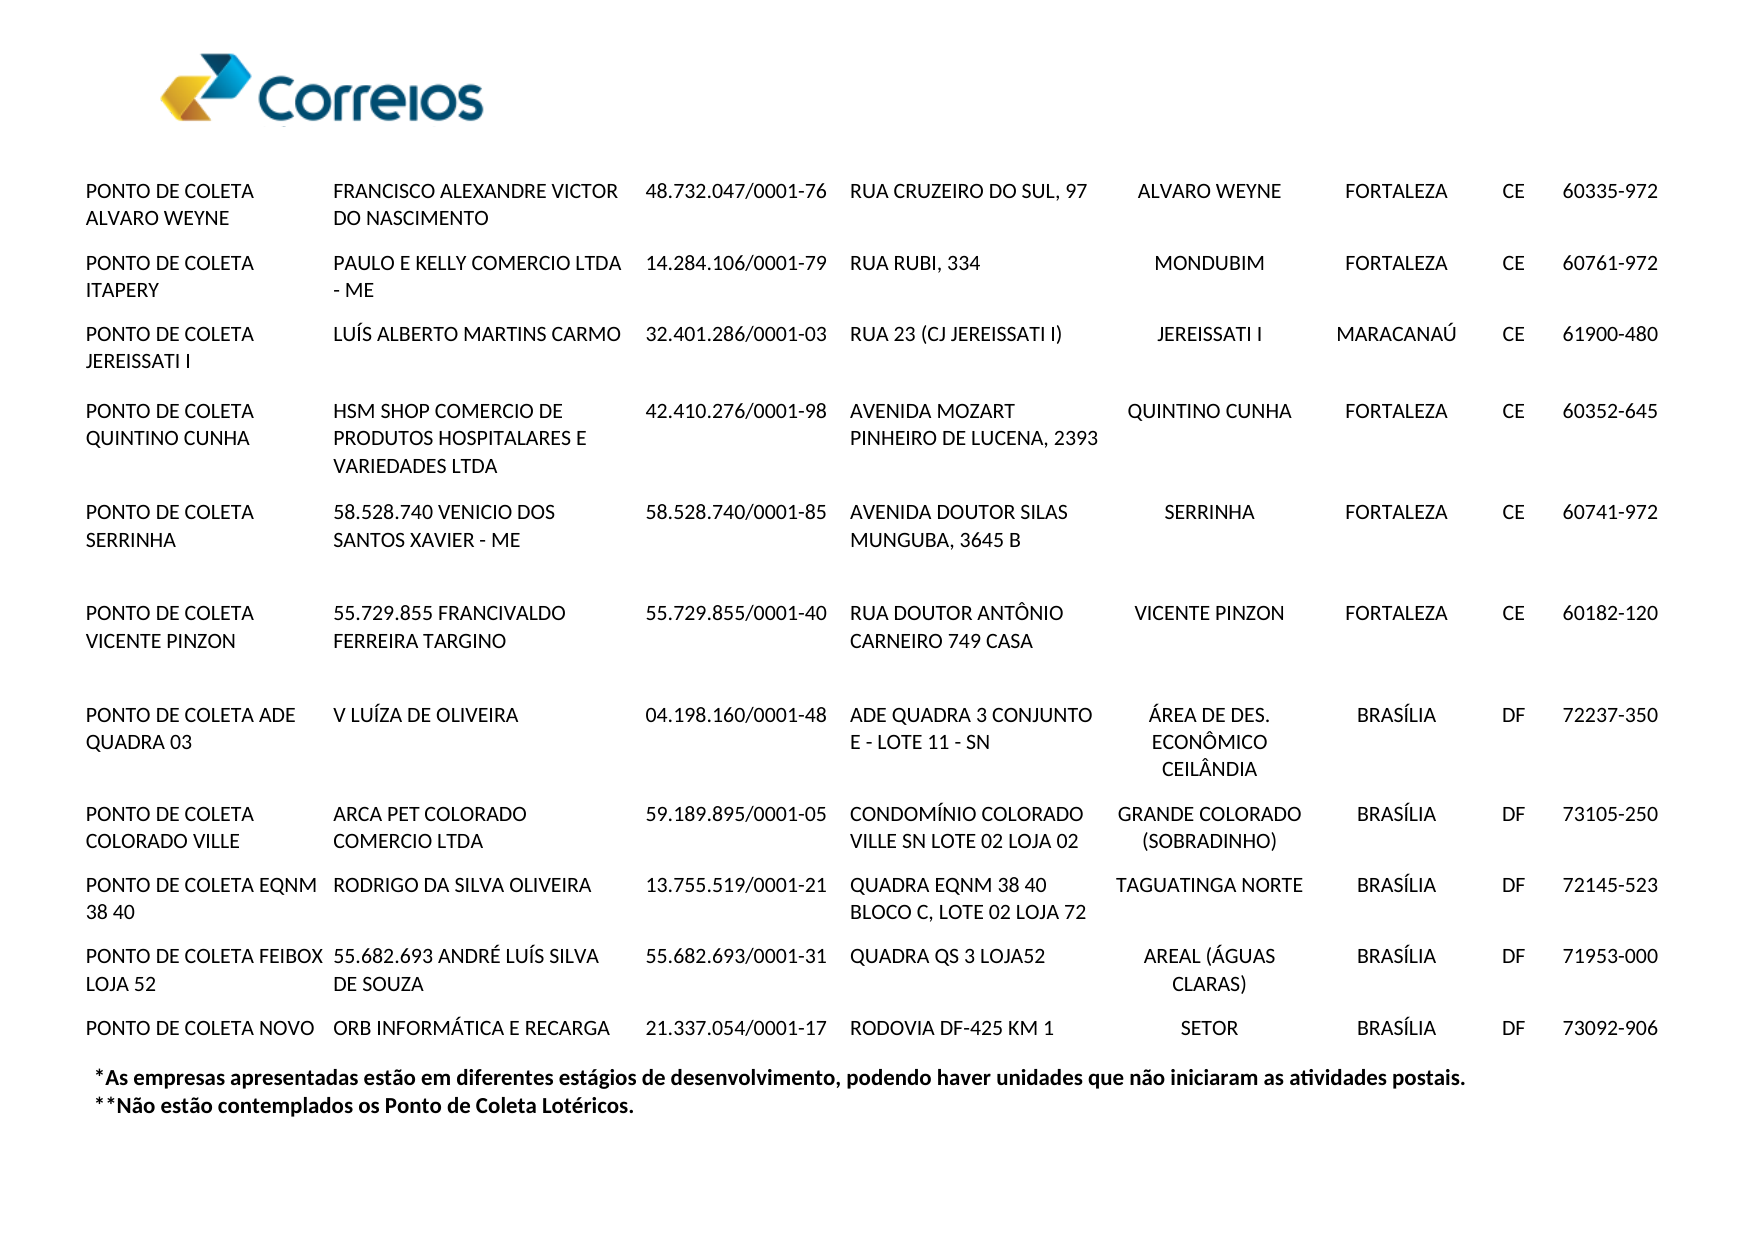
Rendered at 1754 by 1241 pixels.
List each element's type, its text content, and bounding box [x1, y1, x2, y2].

table_cell 14.284.106/0001-79 [625, 249, 847, 320]
table_cell 60761-972 [1545, 249, 1675, 320]
table_cell QUADRA EQNM 38 40 BLOCO C, LOTE 02 LOJA 72 [847, 871, 1108, 943]
table_cell 04.198.160/0001-48 [625, 701, 847, 800]
table_cell DF [1482, 871, 1545, 943]
table_cell BRASÍLIA [1311, 871, 1482, 943]
table_cell RUA 23 (CJ JEREISSATI I) [847, 320, 1108, 397]
table_cell GRANDE COLORADO (SOBRADINHO) [1108, 800, 1311, 871]
table_cell CE [1482, 249, 1545, 320]
table_cell SERRINHA [1108, 498, 1311, 599]
table_cell FORTALEZA [1311, 498, 1482, 599]
table_cell 55.729.855 FRANCIVALDO FERREIRA TARGINO [330, 600, 625, 701]
table_cell CE [1482, 600, 1545, 701]
table_cell LUÍS ALBERTO MARTINS CARMO [330, 320, 625, 397]
table_cell 13.755.519/0001-21 [625, 871, 847, 943]
table_cell AVENIDA MOZART PINHEIRO DE LUCENA, 2393 [847, 397, 1108, 498]
table_cell 48.732.047/0001-76 [625, 177, 847, 249]
table_cell PAULO E KELLY COMERCIO LTDA - ME [330, 249, 625, 320]
table_cell 58.528.740/0001-85 [625, 498, 847, 599]
table_cell PONTO DE COLETA FEIBOX LOJA 52 [83, 943, 330, 1014]
table_cell 60741-972 [1545, 498, 1675, 599]
table_cell ALVARO WEYNE [1108, 177, 1311, 249]
table_cell CE [1482, 498, 1545, 599]
table_cell 42.410.276/0001-98 [625, 397, 847, 498]
table_cell RUA RUBI, 334 [847, 249, 1108, 320]
table_cell FORTALEZA [1311, 600, 1482, 701]
table_cell QUINTINO CUNHA [1108, 397, 1311, 498]
table_cell 32.401.286/0001-03 [625, 320, 847, 397]
table_cell FORTALEZA [1311, 397, 1482, 498]
table_cell PONTO DE COLETA COLORADO VILLE [83, 800, 330, 871]
table_cell 73092-906 [1545, 1014, 1675, 1063]
table_cell ARCA PET COLORADO COMERCIO LTDA [330, 800, 625, 871]
table_cell 55.729.855/0001-40 [625, 600, 847, 701]
table_cell BRASÍLIA [1311, 1014, 1482, 1063]
table_cell DF [1482, 1014, 1545, 1063]
table_cell CONDOMÍNIO COLORADO VILLE SN LOTE 02 LOJA 02 [847, 800, 1108, 871]
table_cell CE [1482, 320, 1545, 397]
table_cell PONTO DE COLETA ADE QUADRA 03 [83, 701, 330, 800]
table_cell ÁREA DE DES. ECONÔMICO CEILÂNDIA [1108, 701, 1311, 800]
table_cell DF [1482, 800, 1545, 871]
table_cell PONTO DE COLETA NOVO [83, 1014, 330, 1063]
table_cell MONDUBIM [1108, 249, 1311, 320]
table_cell MARACANAÚ [1311, 320, 1482, 397]
table_cell PONTO DE COLETA QUINTINO CUNHA [83, 397, 330, 498]
table_cell 21.337.054/0001-17 [625, 1014, 847, 1063]
table_cell BRASÍLIA [1311, 943, 1482, 1014]
table_cell DF [1482, 701, 1545, 800]
table_cell PONTO DE COLETA VICENTE PINZON [83, 600, 330, 701]
table_cell PONTO DE COLETA ALVARO WEYNE [83, 177, 330, 249]
table_cell ADE QUADRA 3 CONJUNTO E - LOTE 11 - SN [847, 701, 1108, 800]
table_cell 55.682.693/0001-31 [625, 943, 847, 1014]
table_cell 71953-000 [1545, 943, 1675, 1014]
table_cell 60182-120 [1545, 600, 1675, 701]
table_cell BRASÍLIA [1311, 701, 1482, 800]
table_cell 58.528.740 VENICIO DOS SANTOS XAVIER - ME [330, 498, 625, 599]
table_cell TAGUATINGA NORTE [1108, 871, 1311, 943]
table_cell VICENTE PINZON [1108, 600, 1311, 701]
table_cell V LUÍZA DE OLIVEIRA [330, 701, 625, 800]
table_cell CE [1482, 177, 1545, 249]
table_cell 60335-972 [1545, 177, 1675, 249]
table_cell 59.189.895/0001-05 [625, 800, 847, 871]
table_cell PONTO DE COLETA ITAPERY [83, 249, 330, 320]
table_cell QUADRA QS 3 LOJA52 [847, 943, 1108, 1014]
table_cell HSM SHOP COMERCIO DE PRODUTOS HOSPITALARES E VARIEDADES LTDA [330, 397, 625, 498]
table_cell JEREISSATI I [1108, 320, 1311, 397]
table_cell FRANCISCO ALEXANDRE VICTOR DO NASCIMENTO [330, 177, 625, 249]
table_cell 72237-350 [1545, 701, 1675, 800]
table_cell SETOR [1108, 1014, 1311, 1063]
table_cell ORB INFORMÁTICA E RECARGA [330, 1014, 625, 1063]
table_cell FORTALEZA [1311, 249, 1482, 320]
table_cell FORTALEZA [1311, 177, 1482, 249]
table_cell 55.682.693 ANDRÉ LUÍS SILVA DE SOUZA [330, 943, 625, 1014]
table_cell 61900-480 [1545, 320, 1675, 397]
table_cell PONTO DE COLETA JEREISSATI I [83, 320, 330, 397]
table_cell RODRIGO DA SILVA OLIVEIRA [330, 871, 625, 943]
table_cell 60352-645 [1545, 397, 1675, 498]
table_cell BRASÍLIA [1311, 800, 1482, 871]
table_cell CE [1482, 397, 1545, 498]
table_cell RUA DOUTOR ANTÔNIO CARNEIRO 749 CASA [847, 600, 1108, 701]
table_cell RODOVIA DF-425 KM 1 [847, 1014, 1108, 1063]
table_cell PONTO DE COLETA EQNM 38 40 [83, 871, 330, 943]
table_cell AREAL (ÁGUAS CLARAS) [1108, 943, 1311, 1014]
table_cell PONTO DE COLETA SERRINHA [83, 498, 330, 599]
table_cell RUA CRUZEIRO DO SUL, 97 [847, 177, 1108, 249]
table_cell AVENIDA DOUTOR SILAS MUNGUBA, 3645 B [847, 498, 1108, 599]
table_cell 73105-250 [1545, 800, 1675, 871]
table_cell DF [1482, 943, 1545, 1014]
table_cell 72145-523 [1545, 871, 1675, 943]
